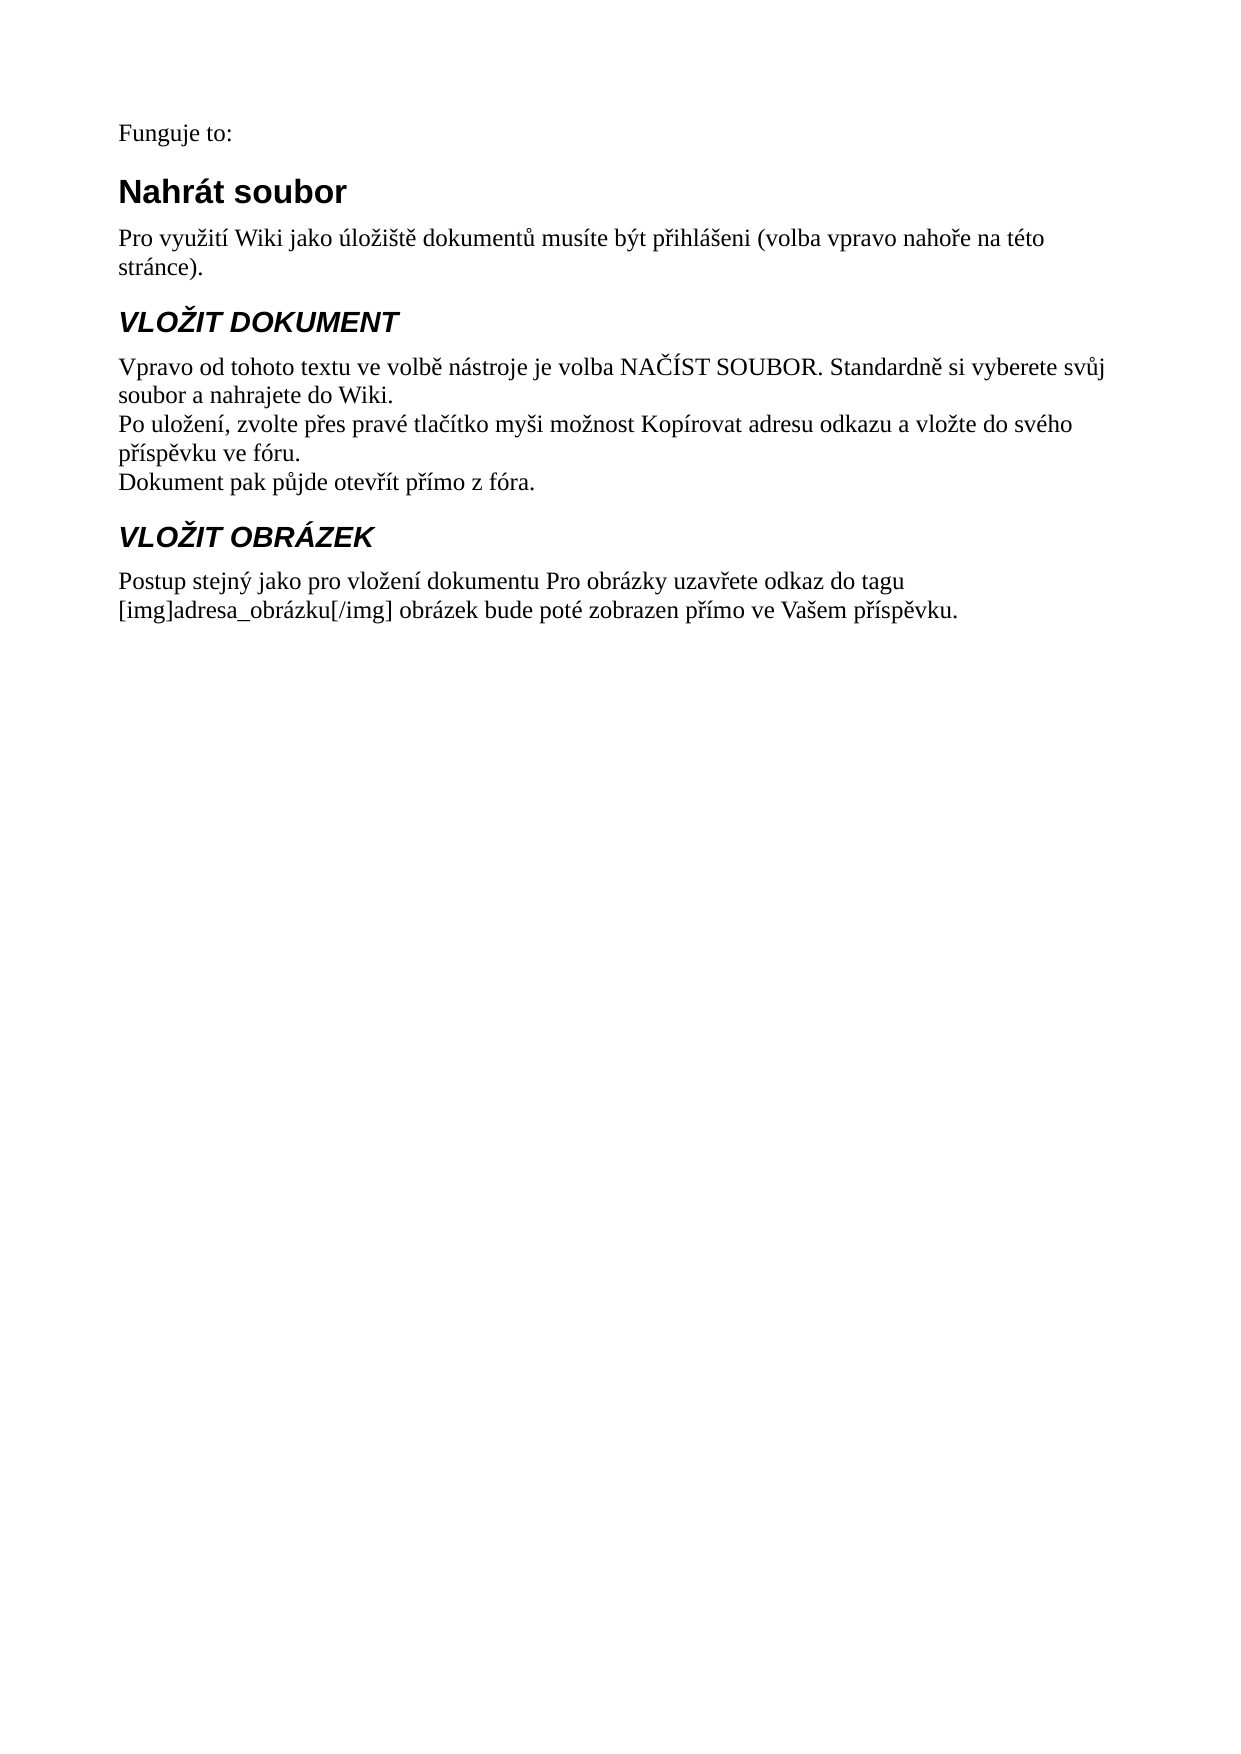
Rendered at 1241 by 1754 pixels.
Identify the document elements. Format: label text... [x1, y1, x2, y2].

text Dokument pak půjde otevřít přímo z fóra. [118, 467, 1122, 495]
text Postup stejný jako pro vložení dokumentu Pro obrázky uzavřete odkaz do tagu [img]adresa_obrázku[/img] obrázek bude poté zobrazen přímo ve Vašem příspěvku. [118, 566, 1122, 624]
subtitle Nahrát soubor [118, 172, 1122, 211]
subtitle VLOŽIT DOKUMENT [118, 306, 1122, 339]
subtitle VLOŽIT OBRÁZEK [118, 520, 1122, 554]
text Pro využití Wiki jako úložiště dokumentů musíte být přihlášeni (volba vpravo nahoře na této stránce). [118, 223, 1122, 281]
text Funguje to: [118, 118, 1122, 147]
text Vpravo od tohoto textu ve volbě nástroje je volba NAČÍST SOUBOR. Standardně si vyberete svůj soubor a nahrajete do Wiki. [118, 352, 1122, 409]
text Po uložení, zvolte přes pravé tlačítko myši možnost Kopírovat adresu odkazu a vložte do svého příspěvku ve fóru. [118, 409, 1122, 467]
